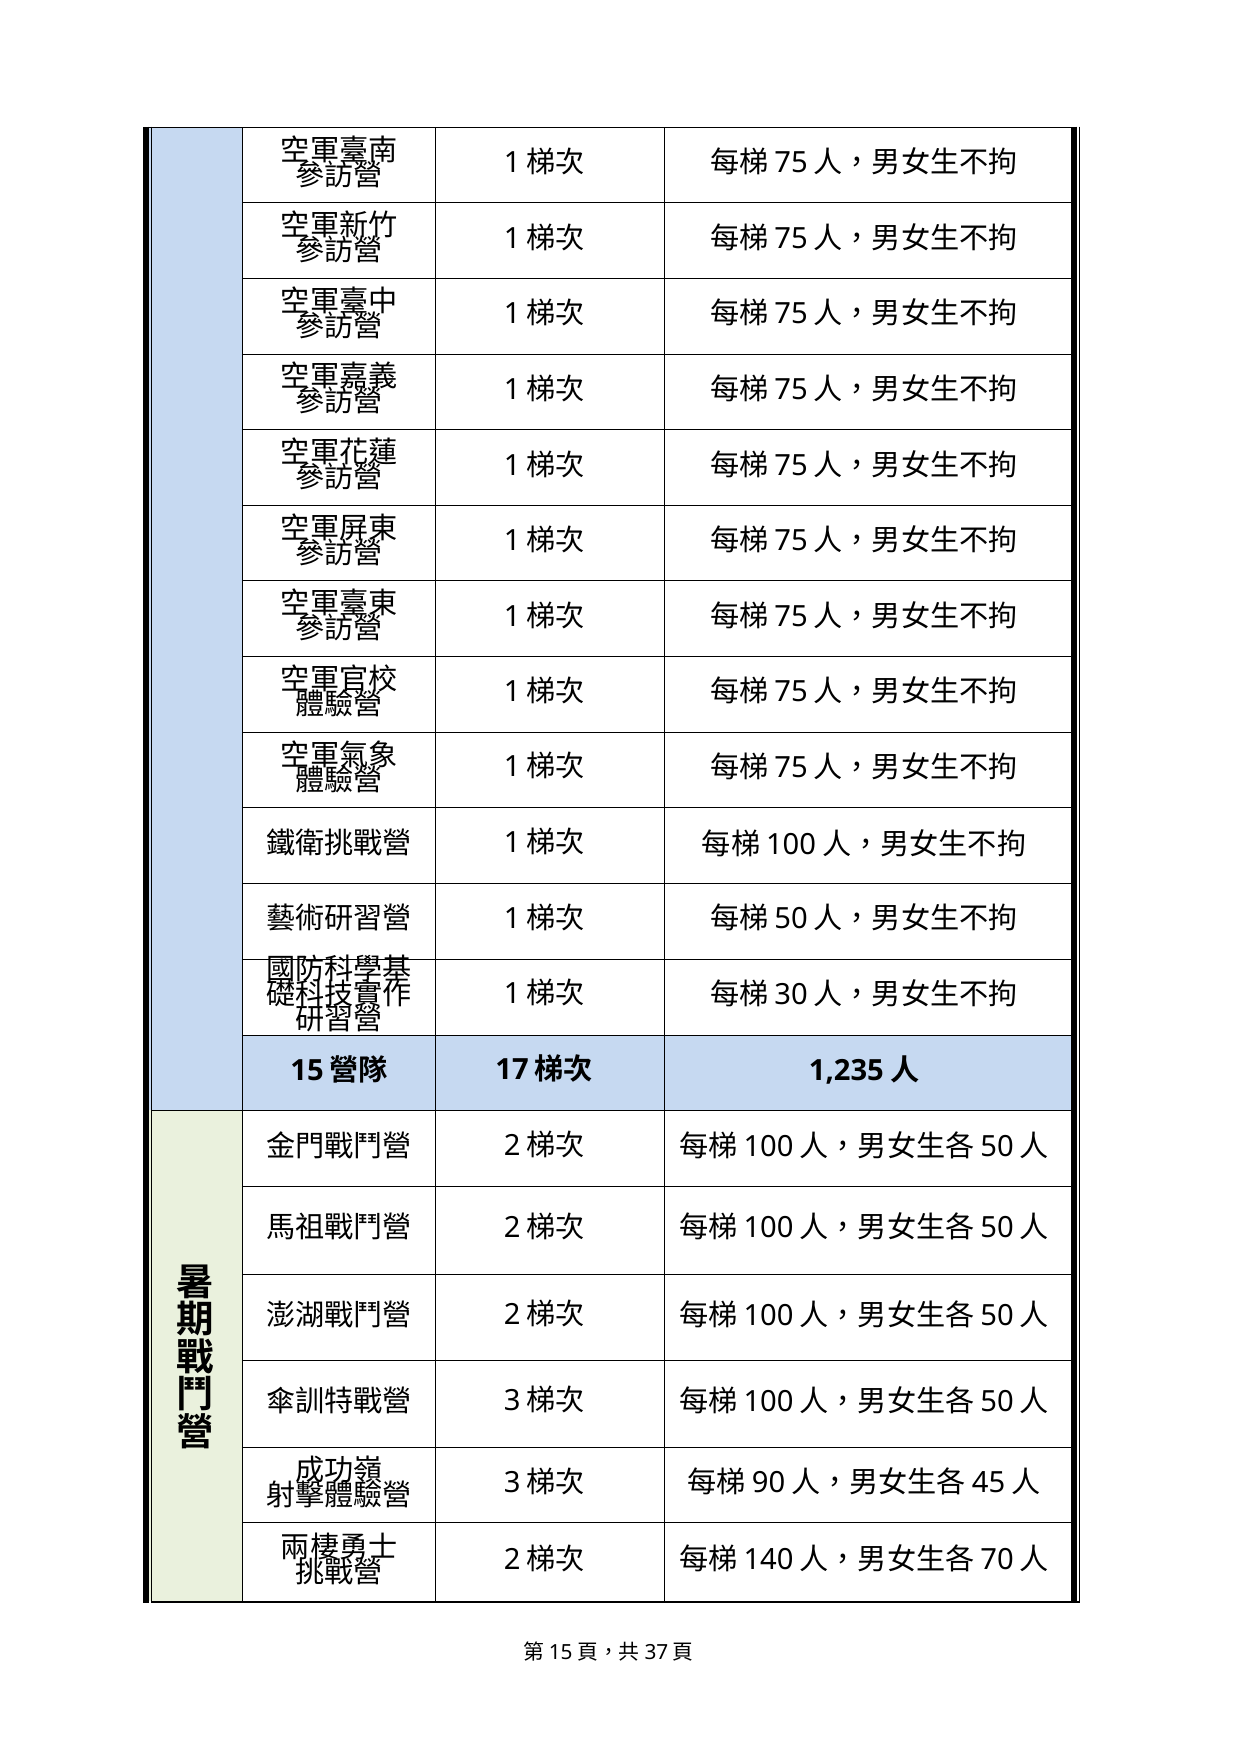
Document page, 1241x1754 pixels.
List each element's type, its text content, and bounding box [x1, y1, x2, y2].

table_cell 2梯次 [436, 1111, 664, 1186]
table_cell 每梯75人，男女生不拘 [665, 279, 1071, 353]
table_cell 馬祖戰鬥營 [243, 1187, 435, 1274]
table_cell 空軍新竹 參訪營 [243, 203, 435, 278]
table_cell 每梯30人，男女生不拘 [665, 960, 1071, 1034]
table_cell 1梯次 [436, 430, 664, 505]
table_cell 每梯100人，男女生各50人 [665, 1187, 1071, 1274]
table_cell 鐵衛挑戰營 [243, 808, 435, 883]
table_cell 2梯次 [436, 1523, 664, 1601]
table_cell 每梯90人，男女生各45人 [665, 1448, 1071, 1522]
table_cell 每梯75人，男女生不拘 [665, 430, 1071, 505]
table_cell 空軍臺東 參訪營 [243, 581, 435, 656]
table_cell 暑期戰鬥營 [152, 1111, 242, 1601]
table_cell 1梯次 [436, 581, 664, 656]
table_cell 澎湖戰鬥營 [243, 1275, 435, 1359]
table_cell 藝術研習營 [243, 884, 435, 958]
table_cell 每梯100人，男女生各50人 [665, 1361, 1071, 1447]
table_cell 每梯75人，男女生不拘 [665, 581, 1071, 656]
table_cell 空軍花蓮 參訪營 [243, 430, 435, 505]
table_cell 空軍官校 體驗營 [243, 657, 435, 732]
table_cell 每梯75人，男女生不拘 [665, 733, 1071, 807]
table_cell 1梯次 [436, 203, 664, 278]
table_cell 1梯次 [436, 884, 664, 958]
table_cell 1梯次 [436, 733, 664, 807]
table_cell 2梯次 [436, 1275, 664, 1359]
table_cell 傘訓特戰營 [243, 1361, 435, 1447]
table_cell 1梯次 [436, 506, 664, 580]
table_cell 每梯75人，男女生不拘 [665, 355, 1071, 429]
table_cell 1,235人 [665, 1036, 1071, 1110]
table_cell 1梯次 [436, 279, 664, 353]
table_cell [152, 128, 242, 1110]
table_cell 1梯次 [436, 128, 664, 202]
table_cell 金門戰鬥營 [243, 1111, 435, 1186]
table_cell 成功嶺 射擊體驗營 [243, 1448, 435, 1522]
table_cell 每梯75人，男女生不拘 [665, 203, 1071, 278]
table_cell 每梯50人，男女生不拘 [665, 884, 1071, 958]
table_cell 每梯75人，男女生不拘 [665, 128, 1071, 202]
table_cell 空軍氣象 體驗營 [243, 733, 435, 807]
table_cell 兩棲勇士 挑戰營 [243, 1523, 435, 1601]
table_cell 1梯次 [436, 960, 664, 1034]
table_cell 空軍臺南 參訪營 [243, 128, 435, 202]
table_cell 1梯次 [436, 808, 664, 883]
table_cell 17梯次 [436, 1036, 664, 1110]
table_cell 2梯次 [436, 1187, 664, 1274]
table_cell 1梯次 [436, 355, 664, 429]
table_cell 空軍屏東 參訪營 [243, 506, 435, 580]
table_cell 空軍嘉義 參訪營 [243, 355, 435, 429]
table_cell 空軍臺中 參訪營 [243, 279, 435, 353]
table_cell 每梯75人，男女生不拘 [665, 506, 1071, 580]
table_cell 每梯140人，男女生各70人 [665, 1523, 1071, 1601]
table_cell 15營隊 [243, 1036, 435, 1110]
table_cell 每梯75人，男女生不拘 [665, 657, 1071, 732]
table_cell 國防科學基礎科技實作研習營 [243, 960, 435, 1034]
table_cell 每梯100人，男女生不拘 [665, 808, 1071, 883]
table_cell 每梯100人，男女生各50人 [665, 1111, 1071, 1186]
table_cell 3梯次 [436, 1448, 664, 1522]
table_cell 每梯100人，男女生各50人 [665, 1275, 1071, 1359]
table_cell 3梯次 [436, 1361, 664, 1447]
table_cell 1梯次 [436, 657, 664, 732]
